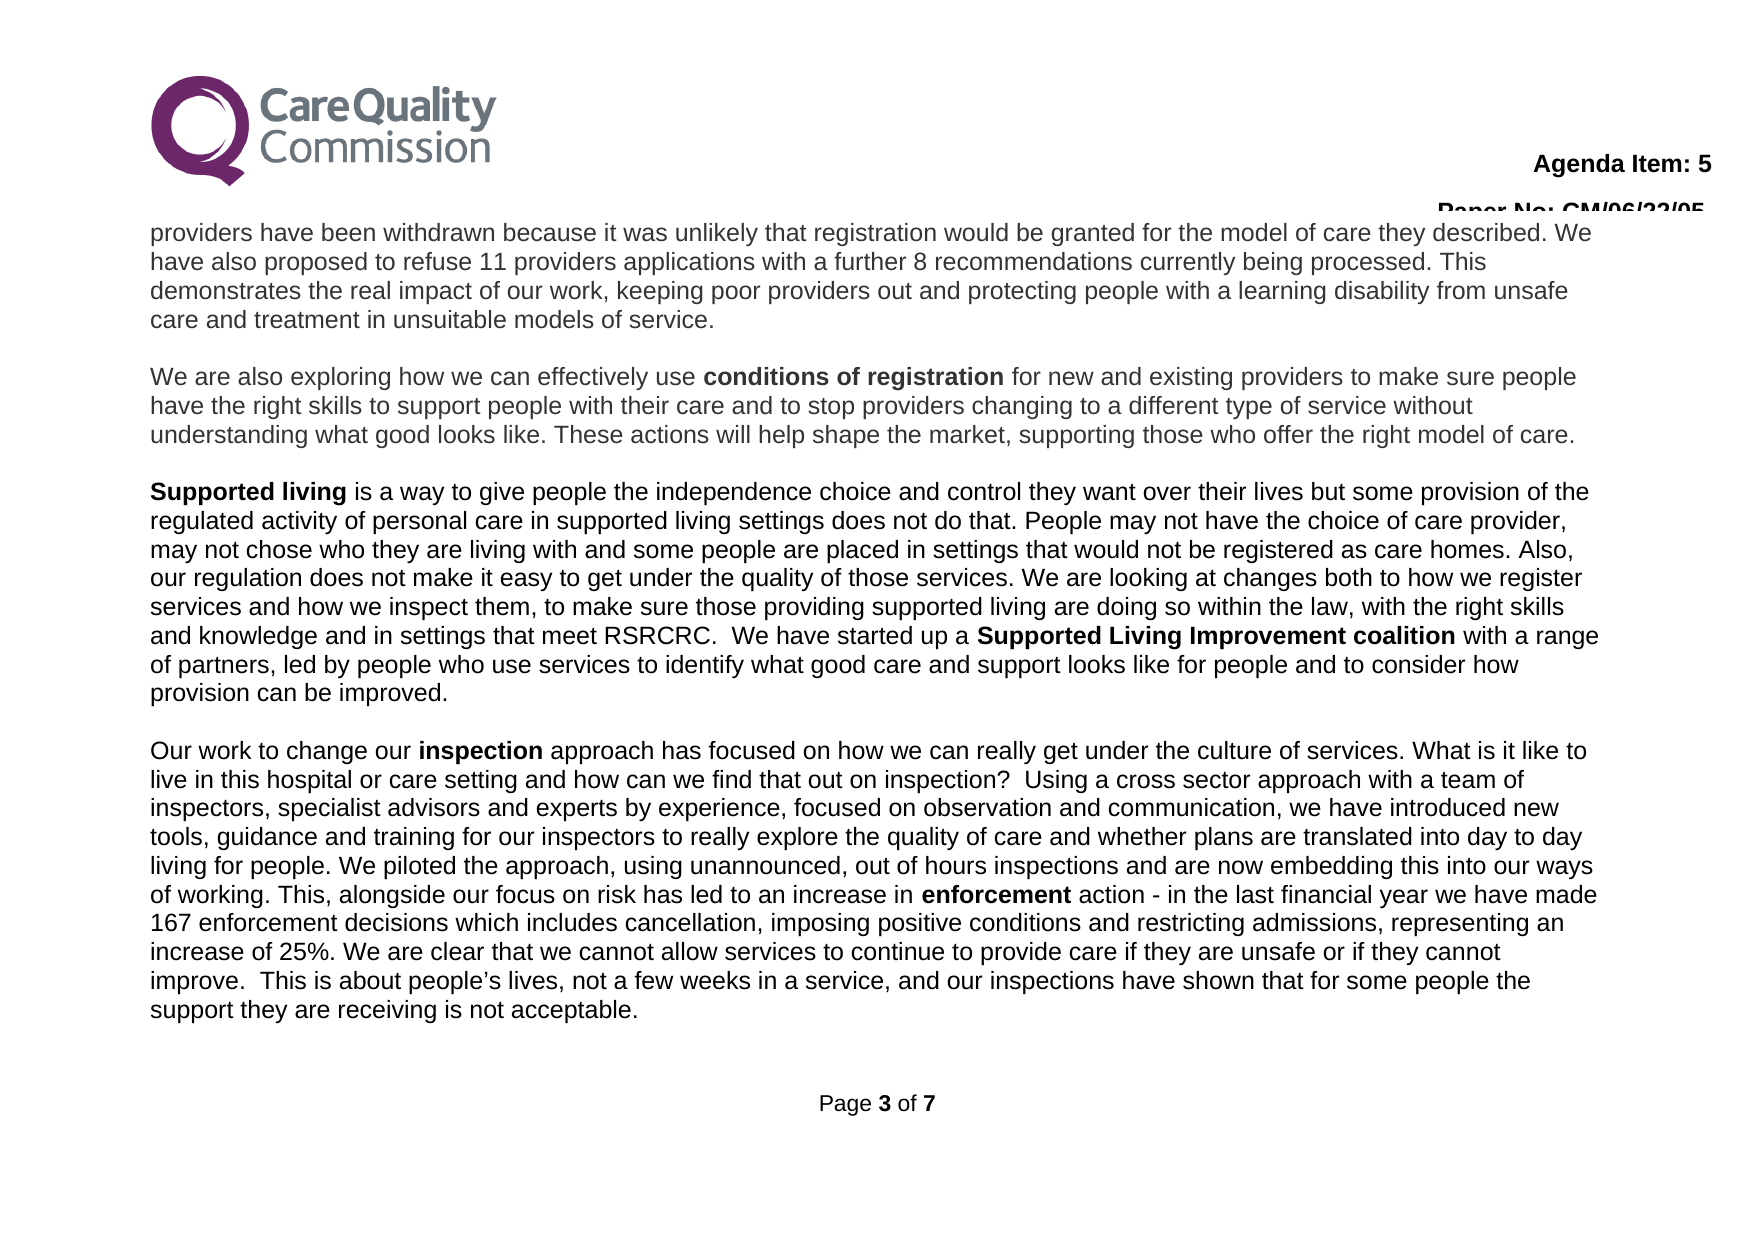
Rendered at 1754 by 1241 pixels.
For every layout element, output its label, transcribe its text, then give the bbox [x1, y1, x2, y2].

text Our work focused on registration is making the standards we expect clearer to commissioners and providers, improving our preregistration consultation, information and advice and developing a specialist team to make sure we follow through on our commitment not to register services which do not meet the model of care that people want, and that research has proved most effective. Since the team became operational, the additional scrutiny and analysis has meant that nearly 50 applications from providers have been withdrawn because it was unlikely that registration would be granted for the model of care they described. We have also proposed to refuse 11 providers applications with a further 8 recommendations currently being processed. This demonstrates the real impact of our work, keeping poor providers out and protecting people with a learning disability from unsafe care and treatment in unsuitable models of service. [150, 218, 1604, 333]
text We are also exploring how we can effectively use conditions of registration for new and existing providers to make sure people have the right skills to support people with their care and to stop providers changing to a different type of service without understanding what good looks like. These actions will help shape the market, supporting those who offer the right model of care. [150, 362, 1604, 448]
text Supported living is a way to give people the independence choice and control they want over their lives but some provision of the regulated activity of personal care in supported living settings does not do that. People may not have the choice of care provider, may not chose who they are living with and some people are placed in settings that would not be registered as care homes. Also, our regulation does not make it easy to get under the quality of those services. We are looking at changes both to how we register services and how we inspect them, to make sure those providing supported living are doing so within the law, with the right skills and knowledge and in settings that meet RSRCRC. We have started up a Supported Living Improvement coalition with a range of partners, led by people who use services to identify what good care and support looks like for people and to consider how provision can be improved. [150, 477, 1604, 707]
text Our work to change our inspection approach has focused on how we can really get under the culture of services. What is it like to live in this hospital or care setting and how can we find that out on inspection? Using a cross sector approach with a team of inspectors, specialist advisors and experts by experience, focused on observation and communication, we have introduced new tools, guidance and training for our inspectors to really explore the quality of care and whether plans are translated into day to day living for people. We piloted the approach, using unannounced, out of hours inspections and are now embedding this into our ways of working. This, alongside our focus on risk has led to an increase in enforcement action - in the last financial year we have made 167 enforcement decisions which includes cancellation, imposing positive conditions and restricting admissions, representing an increase of 25%. We are clear that we cannot allow services to continue to provide care if they are unsafe or if they cannot improve. This is about people’s lives, not a few weeks in a service, and our inspections have shown that for some people the support they are receiving is not acceptable. [150, 736, 1604, 1023]
